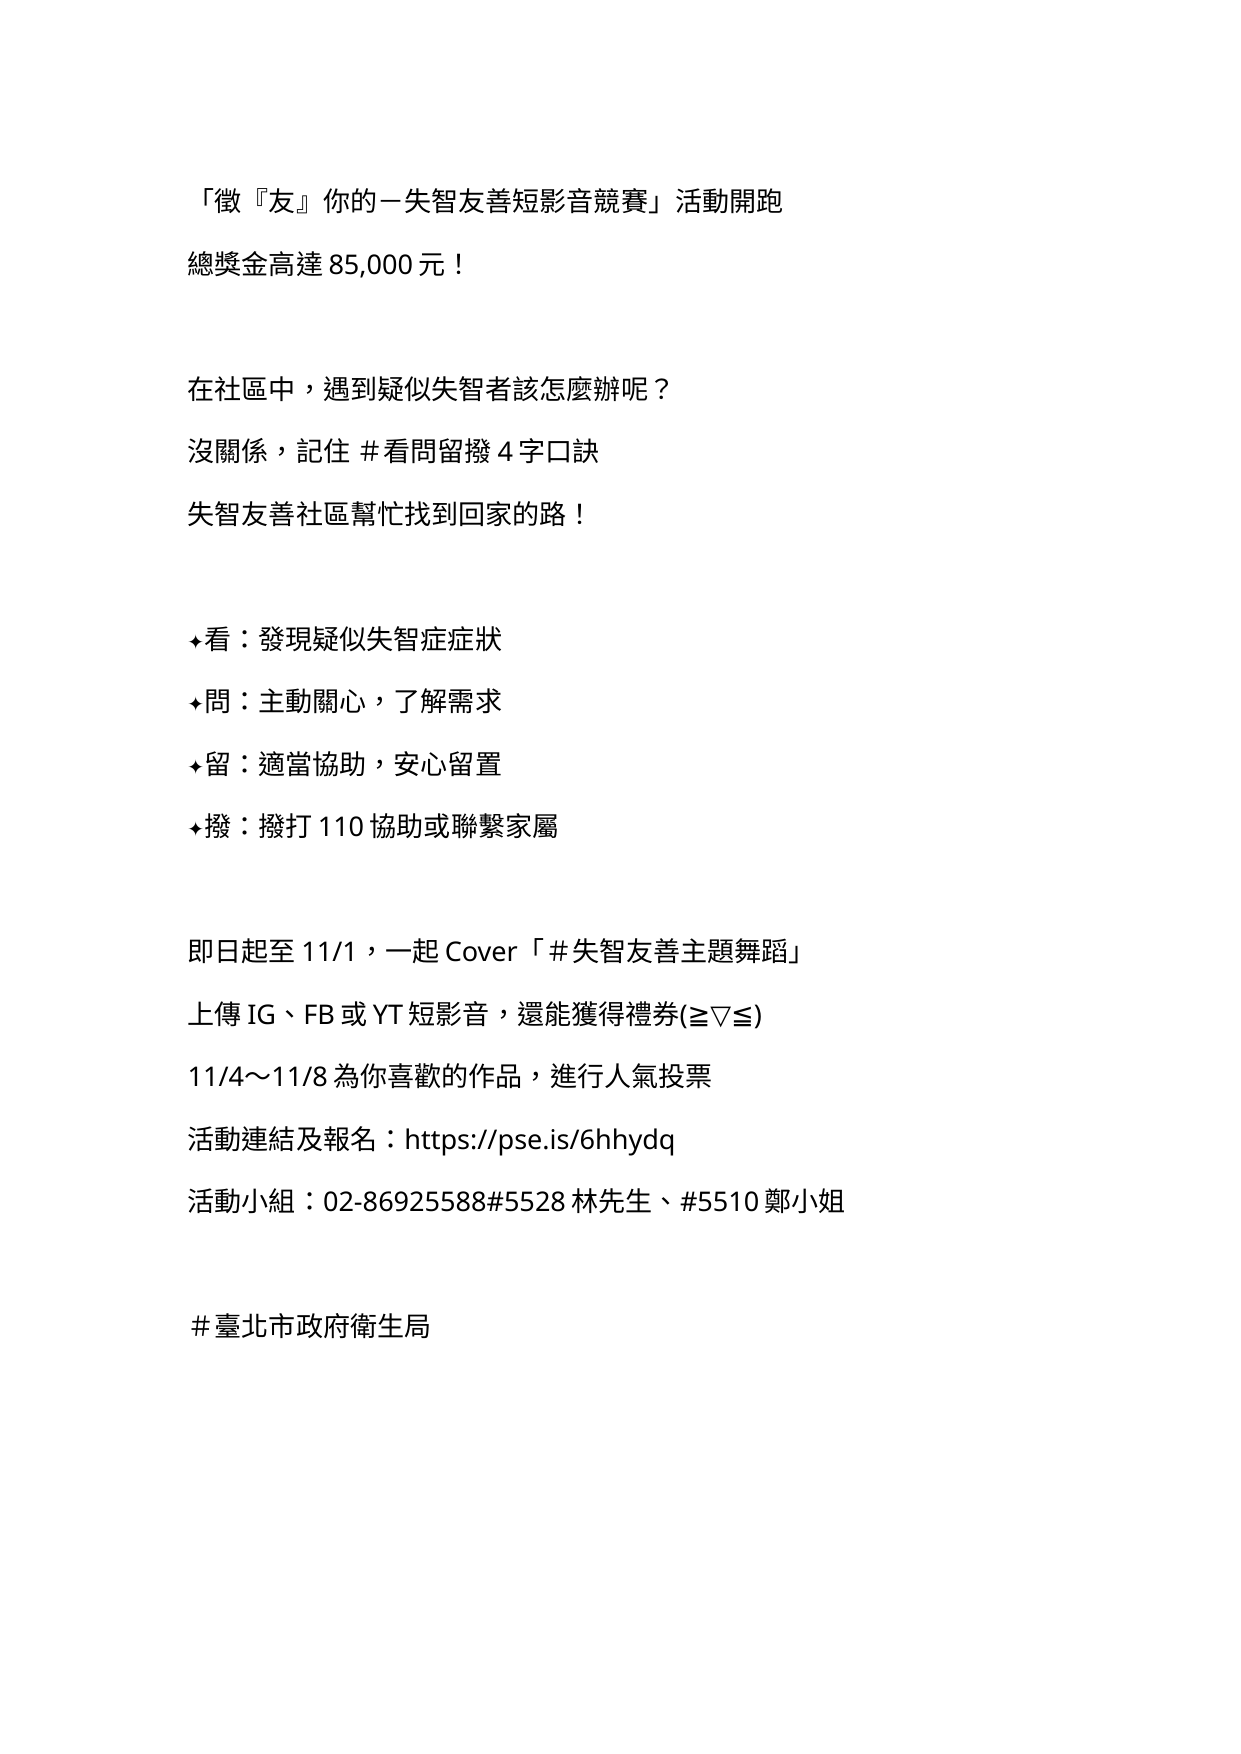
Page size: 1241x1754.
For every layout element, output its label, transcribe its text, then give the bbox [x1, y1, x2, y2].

text ＃臺北市政府衛生局 [187, 1283, 1053, 1346]
text 在社區中，遇到疑似失智者該怎麼辦呢？ [187, 346, 1053, 408]
text ✦看：發現疑似失智症症狀 [187, 596, 1053, 658]
text 上傳IG、FB或YT短影音，還能獲得禮券(≧▽≦) [187, 971, 1053, 1033]
text 失智友善社區幫忙找到回家的路！ [187, 471, 1053, 533]
text 11/4～11/8為你喜歡的作品，進行人氣投票 [187, 1033, 1053, 1096]
text 活動小組：02-86925588#5528林先生、#5510鄭小姐 [187, 1158, 1053, 1221]
text 「徵『友』你的－失智友善短影音競賽」活動開跑 [187, 158, 1053, 221]
text ✦撥：撥打110協助或聯繫家屬 [187, 783, 1053, 846]
text 沒關係，記住 ＃看問留撥 4字口訣 [187, 408, 1053, 471]
text 活動連結及報名：https://pse.is/6hhydq [187, 1096, 1053, 1158]
text 即日起至11/1，一起Cover「＃失智友善主題舞蹈」 [187, 908, 1053, 971]
text 總獎金高達85,000元！ [187, 221, 1053, 283]
text ✦問：主動關心，了解需求 [187, 658, 1053, 721]
text ✦留：適當協助，安心留置 [187, 721, 1053, 783]
